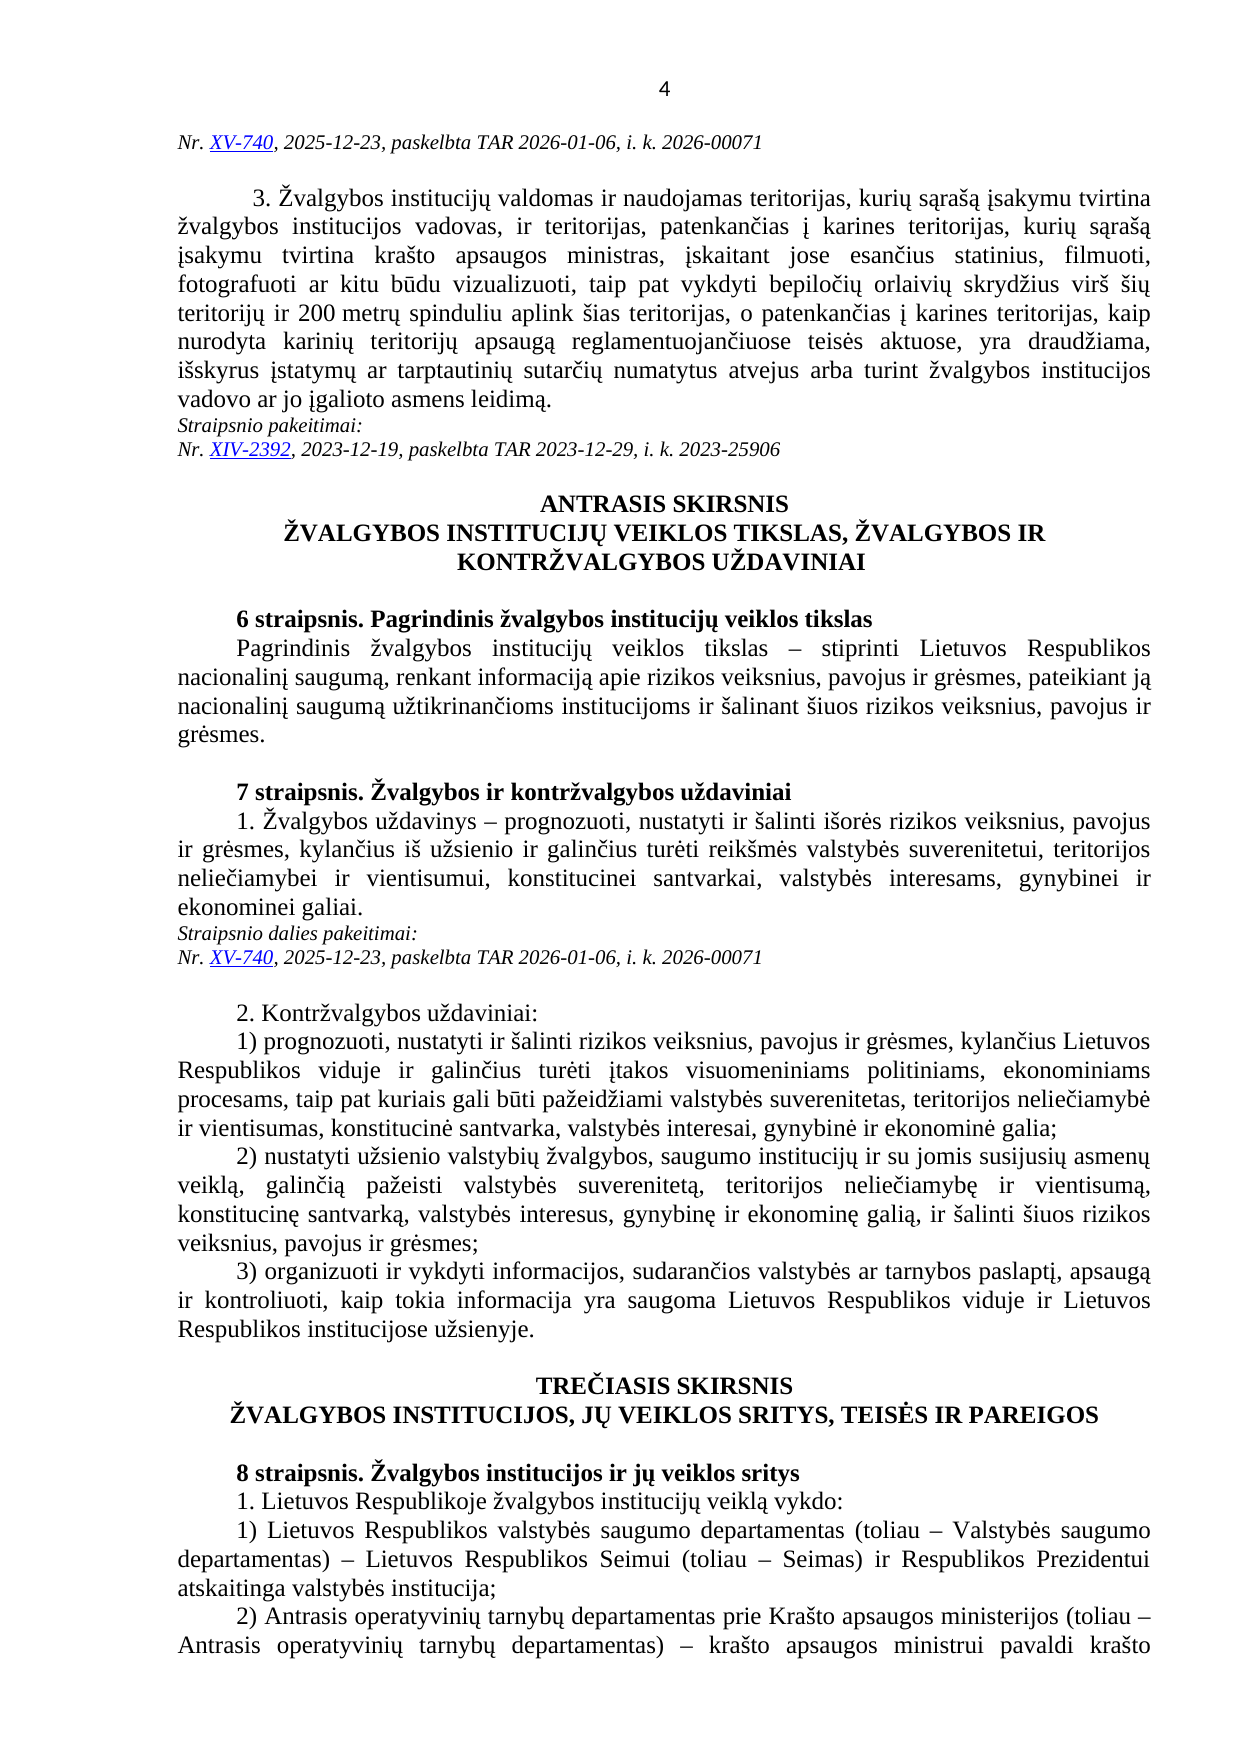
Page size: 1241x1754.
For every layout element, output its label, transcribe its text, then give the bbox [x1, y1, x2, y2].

text 2) Antrasis operatyvinių tarnybų departamentas prie Krašto apsaugos ministerijos (toliau – Antrasis operatyvinių tarnybų departamentas) – krašto apsaugos ministrui pavaldi krašto [177, 1601, 1152, 1659]
text Straipsnio pakeitimai: [177, 413, 1152, 437]
text ANTRASIS SKIRSNIS [177, 489, 1152, 518]
text 8 straipsnis. Žvalgybos institucijos ir jų veiklos sritys [177, 1458, 1152, 1486]
text 7 straipsnis. Žvalgybos ir kontržvalgybos uždaviniai [177, 777, 1152, 806]
text TREČIASIS SKIRSNIS [177, 1371, 1152, 1400]
text 1) Lietuvos Respublikos valstybės saugumo departamentas (toliau – Valstybės saugumo departamentas) – Lietuvos Respublikos Seimui (toliau – Seimas) ir Respublikos Prezidentui atskaitinga valstybės institucija; [177, 1515, 1152, 1601]
text Nr. XV-740, 2025-12-23, paskelbta TAR 2026-01-06, i. k. 2026-00071 [177, 130, 1152, 154]
text 3. Žvalgybos institucijų valdomas ir naudojamas teritorijas, kurių sąrašą įsakymu tvirtina žvalgybos institucijos vadovas, ir teritorijas, patenkančias į karines teritorijas, kurių sąrašą įsakymu tvirtina krašto apsaugos ministras, įskaitant jose esančius statinius, filmuoti, fotografuoti ar kitu būdu vizualizuoti, taip pat vykdyti bepiločių orlaivių skrydžius virš šių teritorijų ir 200 metrų spinduliu aplink šias teritorijas, o patenkančias į karines teritorijas, kaip nurodyta karinių teritorijų apsaugą reglamentuojančiuose teisės aktuose, yra draudžiama, išskyrus įstatymų ar tarptautinių sutarčių numatytus atvejus arba turint žvalgybos institucijos vadovo ar jo įgalioto asmens leidimą. [177, 183, 1152, 413]
text Nr. XV-740, 2025-12-23, paskelbta TAR 2026-01-06, i. k. 2026-00071 [177, 945, 1152, 969]
text 1) prognozuoti, nustatyti ir šalinti rizikos veiksnius, pavojus ir grėsmes, kylančius Lietuvos Respublikos viduje ir galinčius turėti įtakos visuomeniniams politiniams, ekonominiams procesams, taip pat kuriais gali būti pažeidžiami valstybės suverenitetas, teritorijos neliečiamybė ir vientisumas, konstitucinė santvarka, valstybės interesai, gynybinė ir ekonominė galia; [177, 1026, 1152, 1141]
text ŽVALGYBOS INSTITUCIJŲ VEIKLOS TIKSLAS, ŽVALGYBOS IR KONTRŽVALGYBOS UŽDAVINIAI [177, 518, 1152, 576]
text Pagrindinis žvalgybos institucijų veiklos tikslas – stiprinti Lietuvos Respublikos nacionalinį saugumą, renkant informaciją apie rizikos veiksnius, pavojus ir grėsmes, pateikiant ją nacionalinį saugumą užtikrinančioms institucijoms ir šalinant šiuos rizikos veiksnius, pavojus ir grėsmes. [177, 633, 1152, 748]
text 2) nustatyti užsienio valstybių žvalgybos, saugumo institucijų ir su jomis susijusių asmenų veiklą, galinčią pažeisti valstybės suverenitetą, teritorijos neliečiamybę ir vientisumą, konstitucinę santvarką, valstybės interesus, gynybinę ir ekonominę galią, ir šalinti šiuos rizikos veiksnius, pavojus ir grėsmes; [177, 1141, 1152, 1256]
text 1. Lietuvos Respublikoje žvalgybos institucijų veiklą vykdo: [177, 1486, 1152, 1515]
text 3) organizuoti ir vykdyti informacijos, sudarančios valstybės ar tarnybos paslaptį, apsaugą ir kontroliuoti, kaip tokia informacija yra saugoma Lietuvos Respublikos viduje ir Lietuvos Respublikos institucijose užsienyje. [177, 1256, 1152, 1343]
text 1. Žvalgybos uždavinys – prognozuoti, nustatyti ir šalinti išorės rizikos veiksnius, pavojus ir grėsmes, kylančius iš užsienio ir galinčius turėti reikšmės valstybės suverenitetui, teritorijos neliečiamybei ir vientisumui, konstitucinei santvarkai, valstybės interesams, gynybinei ir ekonominei galiai. [177, 806, 1152, 921]
text Nr. XIV-2392, 2023-12-19, paskelbta TAR 2023-12-29, i. k. 2023-25906 [177, 437, 1152, 461]
text Straipsnio dalies pakeitimai: [177, 921, 1152, 945]
text 6 straipsnis. Pagrindinis žvalgybos institucijų veiklos tikslas [177, 604, 1152, 633]
text ŽVALGYBOS INSTITUCIJOS, JŲ VEIKLOS SRITYS, TEISĖS IR PAREIGOS [177, 1400, 1152, 1429]
text 2. Kontržvalgybos uždaviniai: [177, 998, 1152, 1026]
